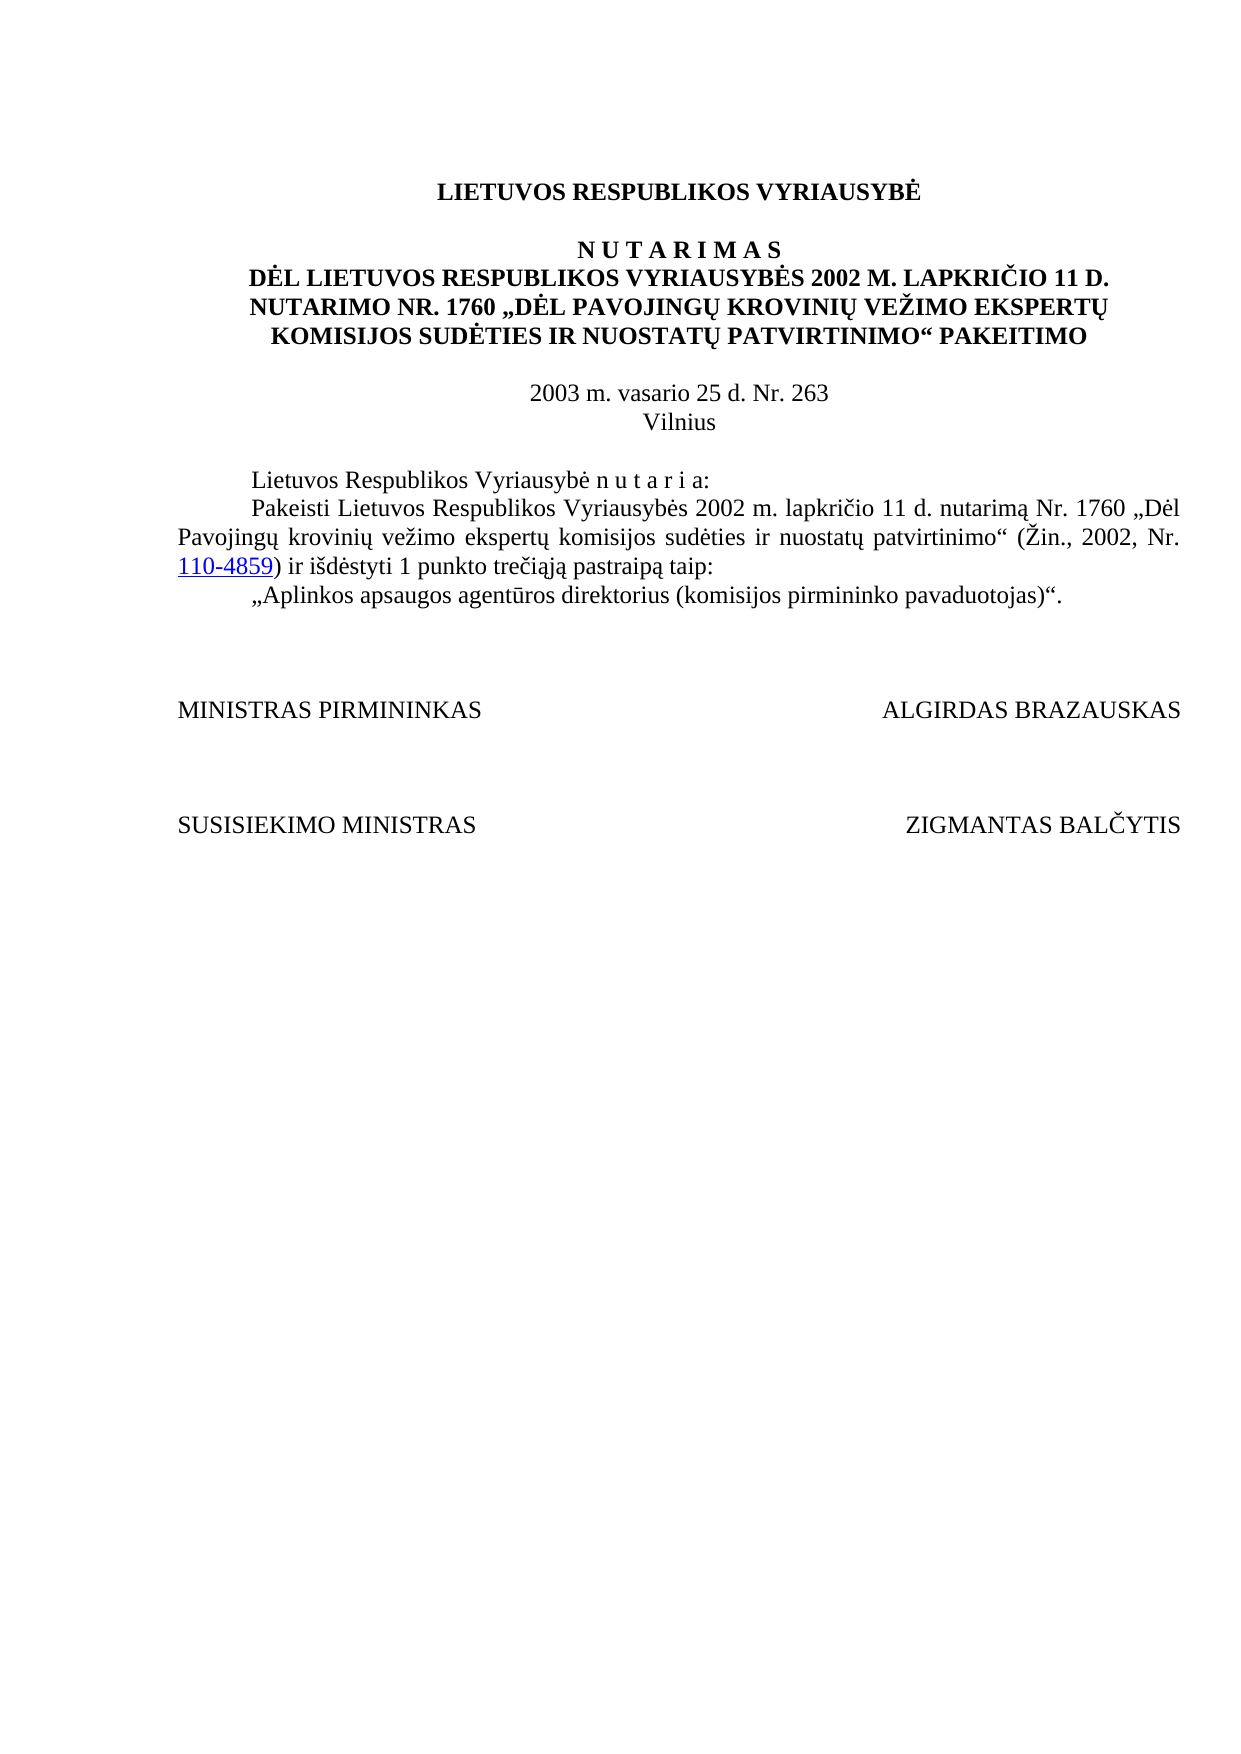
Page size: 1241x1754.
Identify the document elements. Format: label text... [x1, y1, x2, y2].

text Lietuvos Respublikos Vyriausybė nutaria: [177, 465, 1181, 493]
text „Aplinkos apsaugos agentūros direktorius (komisijos pirmininko pavaduotojas)“. [177, 580, 1181, 608]
text LIETUVOS RESPUBLIKOS VYRIAUSYBĖ [177, 177, 1181, 206]
text MINISTRAS PIRMININKAS ALGIRDAS BRAZAUSKAS [177, 695, 1181, 723]
text N U T A R I M A S [177, 235, 1181, 263]
text SUSISIEKIMO MINISTRAS ZIGMANTAS BALČYTIS [177, 810, 1181, 838]
text 2003 m. vasario 25 d. Nr. 263 [177, 378, 1181, 407]
text Pakeisti Lietuvos Respublikos Vyriausybės 2002 m. lapkričio 11 d. nutarimą Nr. 1760 „Dėl Pavojingų krovinių vežimo ekspertų komisijos sudėties ir nuostatų patvirtinimo“ (Žin., 2002, Nr. 110-4859) ir išdėstyti 1 punkto trečiąją pastraipą taip: [177, 493, 1181, 580]
text Vilnius [177, 407, 1181, 436]
text DĖL LIETUVOS RESPUBLIKOS VYRIAUSYBĖS 2002 M. LAPKRIČIO 11 D. NUTARIMO NR. 1760 „DĖL PAVOJINGŲ KROVINIŲ VEŽIMO EKSPERTŲ KOMISIJOS SUDĖTIES IR NUOSTATŲ PATVIRTINIMO“ PAKEITIMO [177, 263, 1181, 350]
